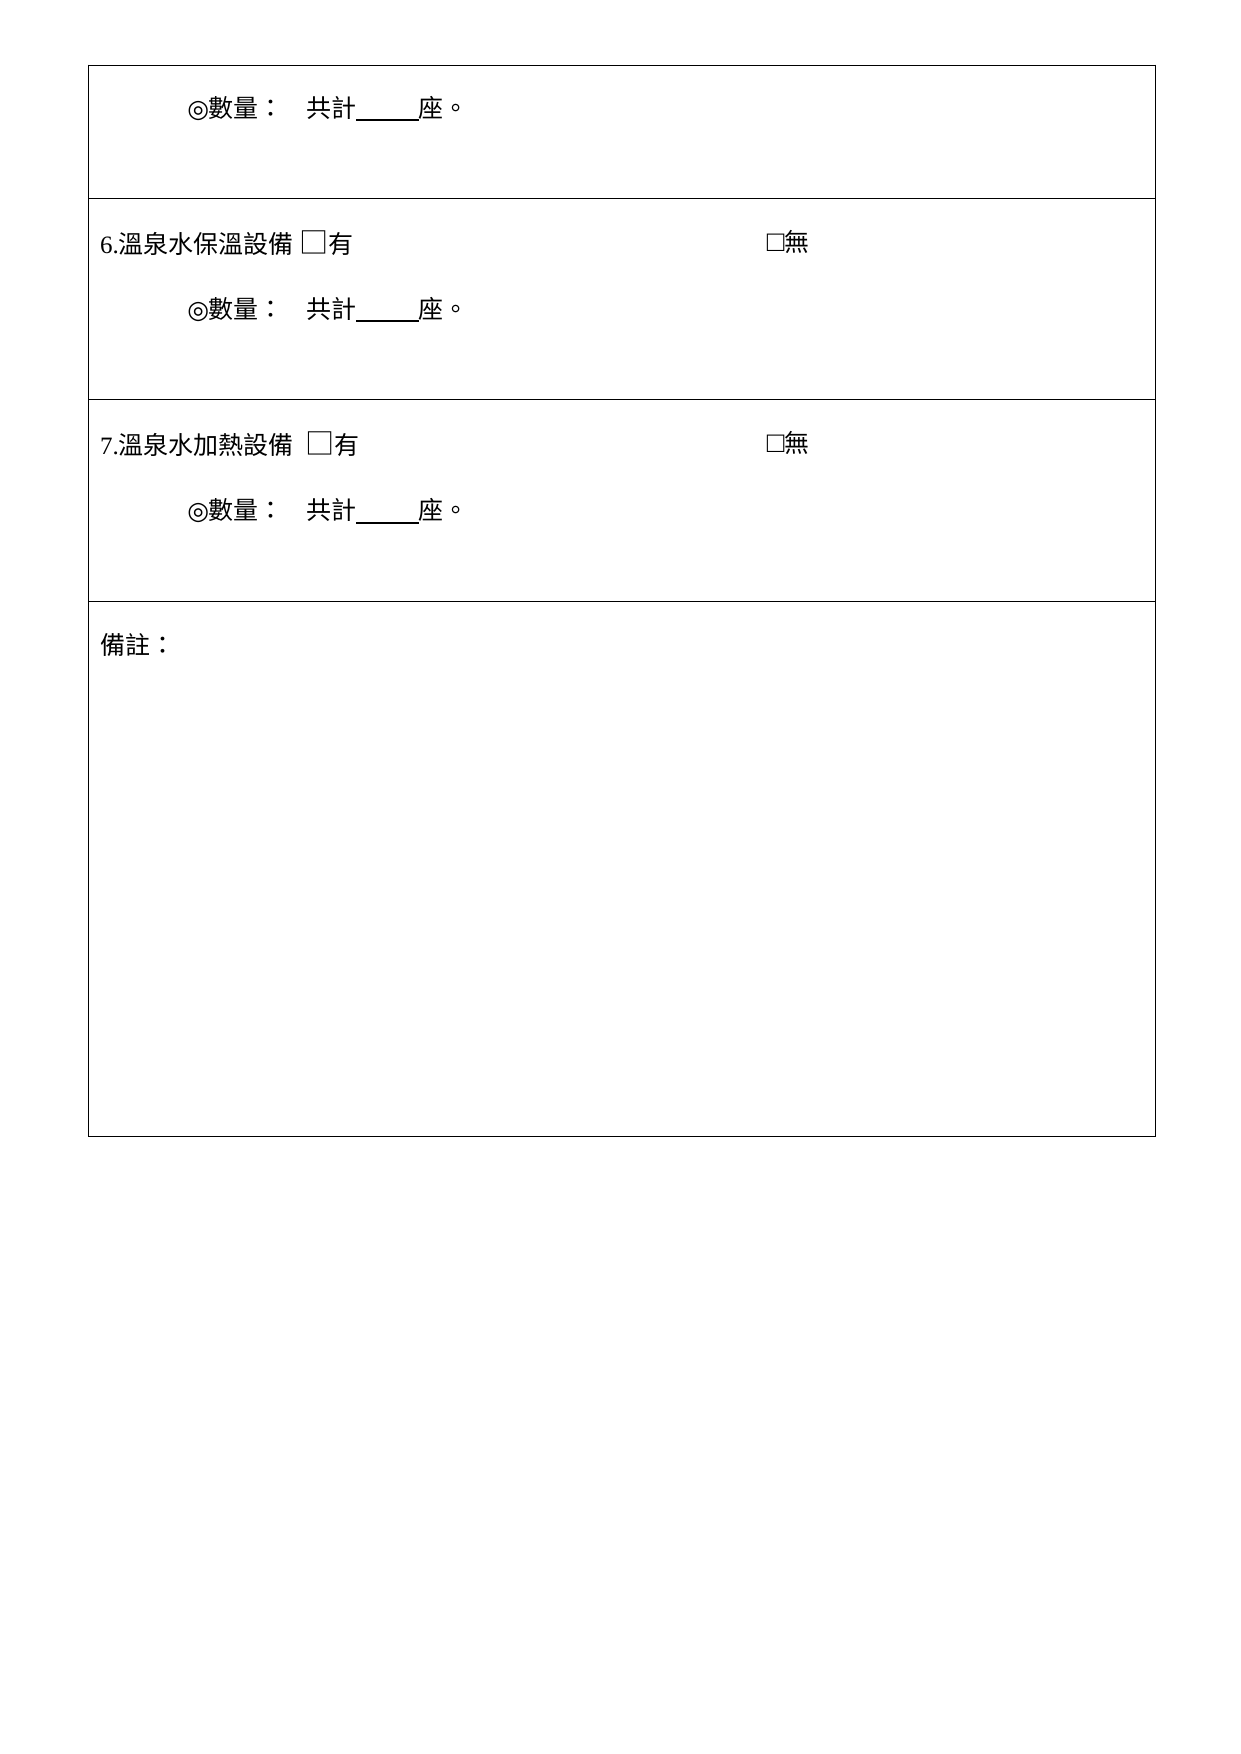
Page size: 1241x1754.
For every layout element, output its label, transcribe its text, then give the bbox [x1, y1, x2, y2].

table_cell [676, 1003, 849, 1069]
table_cell [849, 802, 985, 869]
table_cell [849, 467, 985, 601]
table_cell [849, 869, 985, 936]
table_cell [676, 66, 849, 198]
table_cell [89, 669, 295, 735]
table_cell [849, 669, 985, 735]
table_cell [849, 602, 985, 668]
table_cell [295, 869, 676, 936]
table_cell [295, 1003, 676, 1069]
table_cell ◎數量： [89, 467, 295, 601]
table_cell [89, 936, 295, 1002]
table_cell [985, 266, 1155, 399]
table_cell [295, 735, 676, 802]
table_cell [985, 467, 1155, 601]
table_cell [985, 669, 1155, 735]
table_cell [985, 1003, 1155, 1069]
table_cell [985, 869, 1155, 936]
table_cell □無 [676, 400, 849, 467]
table_cell 共計 座。 [295, 467, 676, 601]
table_cell [676, 602, 849, 668]
table_cell [849, 735, 985, 802]
table_cell [985, 1069, 1155, 1136]
table_cell [89, 802, 295, 869]
table_cell □無 [676, 199, 849, 266]
table_cell [849, 400, 985, 467]
table_cell [849, 936, 985, 1002]
table_cell [849, 66, 985, 198]
table_cell [295, 602, 676, 668]
table_cell [985, 199, 1155, 266]
table_cell [676, 266, 849, 399]
table_cell [849, 1069, 985, 1136]
table_cell [985, 802, 1155, 869]
table_cell [295, 936, 676, 1002]
table_cell [849, 1003, 985, 1069]
table_cell [849, 199, 985, 266]
table_cell [89, 869, 295, 936]
table_cell [985, 602, 1155, 668]
table_cell [849, 266, 985, 399]
table_cell ◎數量： [89, 66, 295, 198]
table_cell [89, 1069, 295, 1136]
table_cell 6.溫泉水保溫設備 □有 [89, 199, 676, 266]
table_cell [985, 936, 1155, 1002]
table_cell [676, 869, 849, 936]
table_cell 7.溫泉水加熱設備 □有 [89, 400, 676, 467]
table_cell [295, 669, 676, 735]
table_cell [676, 1069, 849, 1136]
table_cell ◎數量： [89, 266, 295, 399]
table_cell 備註： [89, 602, 295, 668]
table_cell [89, 1003, 295, 1069]
table_cell [676, 936, 849, 1002]
table_cell [985, 735, 1155, 802]
table_cell [89, 735, 295, 802]
table_cell [985, 66, 1155, 198]
table_cell [295, 802, 676, 869]
table_cell [295, 1069, 676, 1136]
table_cell [676, 669, 849, 735]
table_cell [985, 400, 1155, 467]
table_cell [676, 802, 849, 869]
table_cell [676, 735, 849, 802]
table_cell [676, 467, 849, 601]
table_cell 共計 座。 [295, 266, 676, 399]
table_cell 共計 座。 [295, 66, 676, 198]
